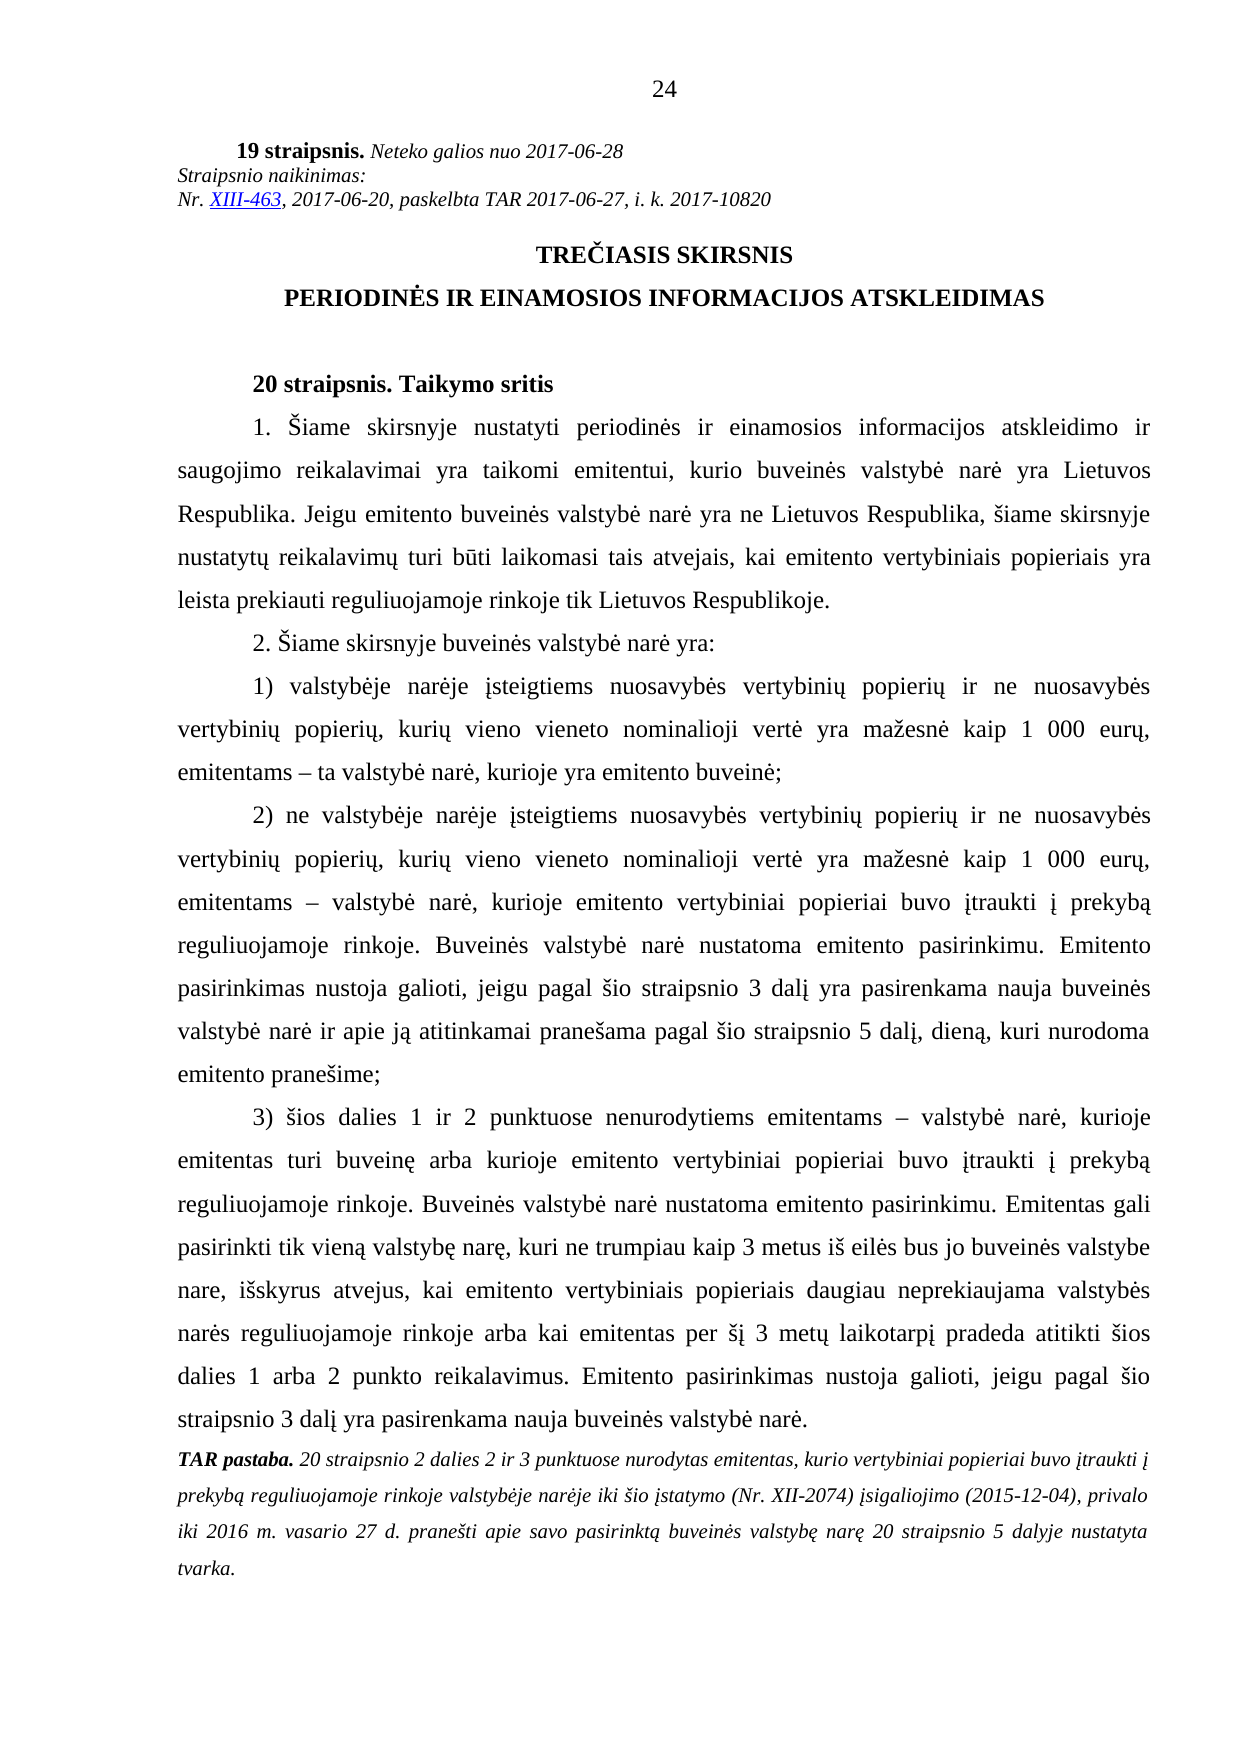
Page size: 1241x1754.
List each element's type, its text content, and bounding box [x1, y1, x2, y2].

text 3) šios dalies 1 ir 2 punktuose nenurodytiems emitentams – valstybė narė, kurioje emitentas turi buveinę arba kurioje emitento vertybiniai popieriai buvo įtraukti į prekybą reguliuojamoje rinkoje. Buveinės valstybė narė nustatoma emitento pasirinkimu. Emitentas gali pasirinkti tik vieną valstybę narę, kuri ne trumpiau kaip 3 metus iš eilės bus jo buveinės valstybe nare, išskyrus atvejus, kai emitento vertybiniais popieriais daugiau neprekiaujama valstybės narės reguliuojamoje rinkoje arba kai emitentas per šį 3 metų laikotarpį pradeda atitikti šios dalies 1 arba 2 punkto reikalavimus. Emitento pasirinkimas nustoja galioti, jeigu pagal šio straipsnio 3 dalį yra pasirenkama nauja buveinės valstybė narė. [177, 1102, 1152, 1433]
text 1. Šiame skirsnyje nustatyti periodinės ir einamosios informacijos atskleidimo ir saugojimo reikalavimai yra taikomi emitentui, kurio buveinės valstybė narė yra Lietuvos Respublika. Jeigu emitento buveinės valstybė narė yra ne Lietuvos Respublika, šiame skirsnyje nustatytų reikalavimų turi būti laikomasi tais atvejais, kai emitento vertybiniais popieriais yra leista prekiauti reguliuojamoje rinkoje tik Lietuvos Respublikoje. [177, 412, 1152, 614]
text TAR pastaba. 20 straipsnio 2 dalies 2 ir 3 punktuose nurodytas emitentas, kurio vertybiniai popieriai buvo įtraukti į prekybą reguliuojamoje rinkoje valstybėje narėje iki šio įstatymo (Nr. XII-2074) įsigaliojimo (2015-12-04), privalo iki 2016 m. vasario 27 d. pranešti apie savo pasirinktą buveinės valstybę narę 20 straipsnio 5 dalyje nustatyta tvarka. [177, 1447, 1152, 1579]
text 2. Šiame skirsnyje buveinės valstybė narė yra: [177, 628, 1152, 657]
text TREČIASIS SKIRSNIS [177, 240, 1152, 269]
text 1) valstybėje narėje įsteigtiems nuosavybės vertybinių popierių ir ne nuosavybės vertybinių popierių, kurių vieno vieneto nominalioji vertė yra mažesnė kaip 1 000 eurų, emitentams – ta valstybė narė, kurioje yra emitento buveinė; [177, 671, 1152, 786]
text 19 straipsnis. Neteko galios nuo 2017-06-28 [177, 137, 1152, 163]
text Nr. XIII-463, 2017-06-20, paskelbta TAR 2017-06-27, i. k. 2017-10820 [177, 187, 1152, 211]
text 20 straipsnis. Taikymo sritis [177, 369, 1152, 398]
text 2) ne valstybėje narėje įsteigtiems nuosavybės vertybinių popierių ir ne nuosavybės vertybinių popierių, kurių vieno vieneto nominalioji vertė yra mažesnė kaip 1 000 eurų, emitentams – valstybė narė, kurioje emitento vertybiniai popieriai buvo įtraukti į prekybą reguliuojamoje rinkoje. Buveinės valstybė narė nustatoma emitento pasirinkimu. Emitento pasirinkimas nustoja galioti, jeigu pagal šio straipsnio 3 dalį yra pasirenkama nauja buveinės valstybė narė ir apie ją atitinkamai pranešama pagal šio straipsnio 5 dalį, dieną, kuri nurodoma emitento pranešime; [177, 801, 1152, 1088]
text Straipsnio naikinimas: [177, 163, 1152, 187]
text PERIODINĖS IR EINAMOSIOS INFORMACIJOS ATSKLEIDIMAS [177, 283, 1152, 312]
